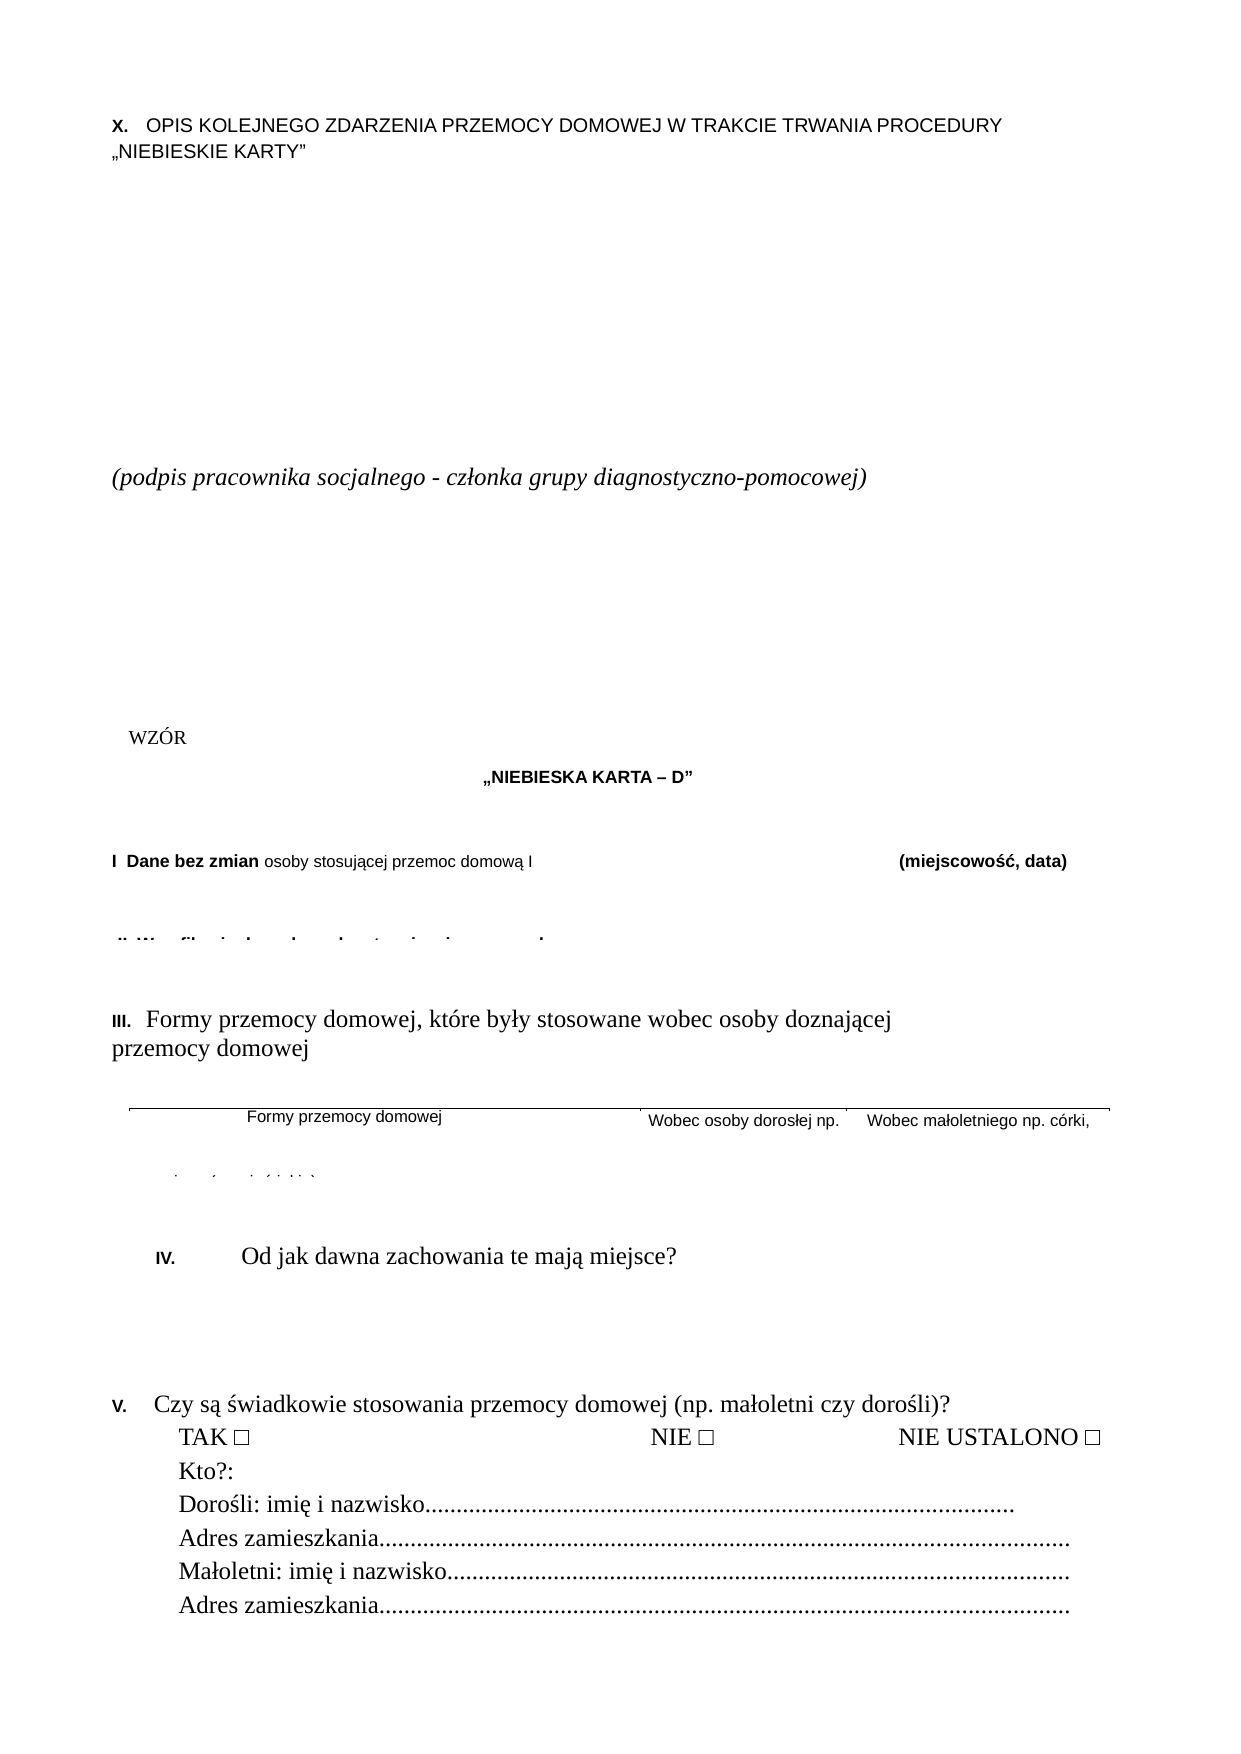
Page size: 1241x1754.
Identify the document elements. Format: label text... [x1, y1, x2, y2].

list Czy są świadkowie stosowania przemocy domowej (np. małoletni czy dorośli)? [112, 1385, 1127, 1419]
text (podpis pracownika socjalnego - członka grupy diagnostyczno-pomocowej) [860, 469, 1054, 489]
text Adres zamieszkania [178, 1587, 1127, 1620]
text Kto?: [178, 1452, 1127, 1486]
text „NIEBIESKA KARTA – D” [482, 769, 1127, 787]
text WZÓR [128, 729, 1127, 748]
list Formy przemocy domowej, które były stosowane wobec osoby doznającej przemocy domowej [112, 1004, 936, 1061]
text Małoletni: imię i nazwisko [178, 1553, 1127, 1587]
list Od jak dawna zachowania te mają miejsce? [155, 1241, 1127, 1270]
text Dorośli: imię i nazwisko [178, 1486, 1127, 1519]
text Adres zamieszkania [178, 1519, 1127, 1553]
text TAK □ NIE □ NIE USTALONO □ [178, 1419, 1127, 1452]
text (podpis pracownika socjalnego - członka grupy diagnostyczno-pomocowej) [114, 469, 863, 489]
list OPIS KOLEJNEGO ZDARZENIA PRZEMOCY DOMOWEJ W TRAKCIE TRWANIA PROCEDURY „NIEBIESKIE KARTY” [112, 111, 1031, 164]
text I Dane bez zmian osoby stosującej przemoc domową I (miejscowość, data) [112, 853, 1127, 871]
